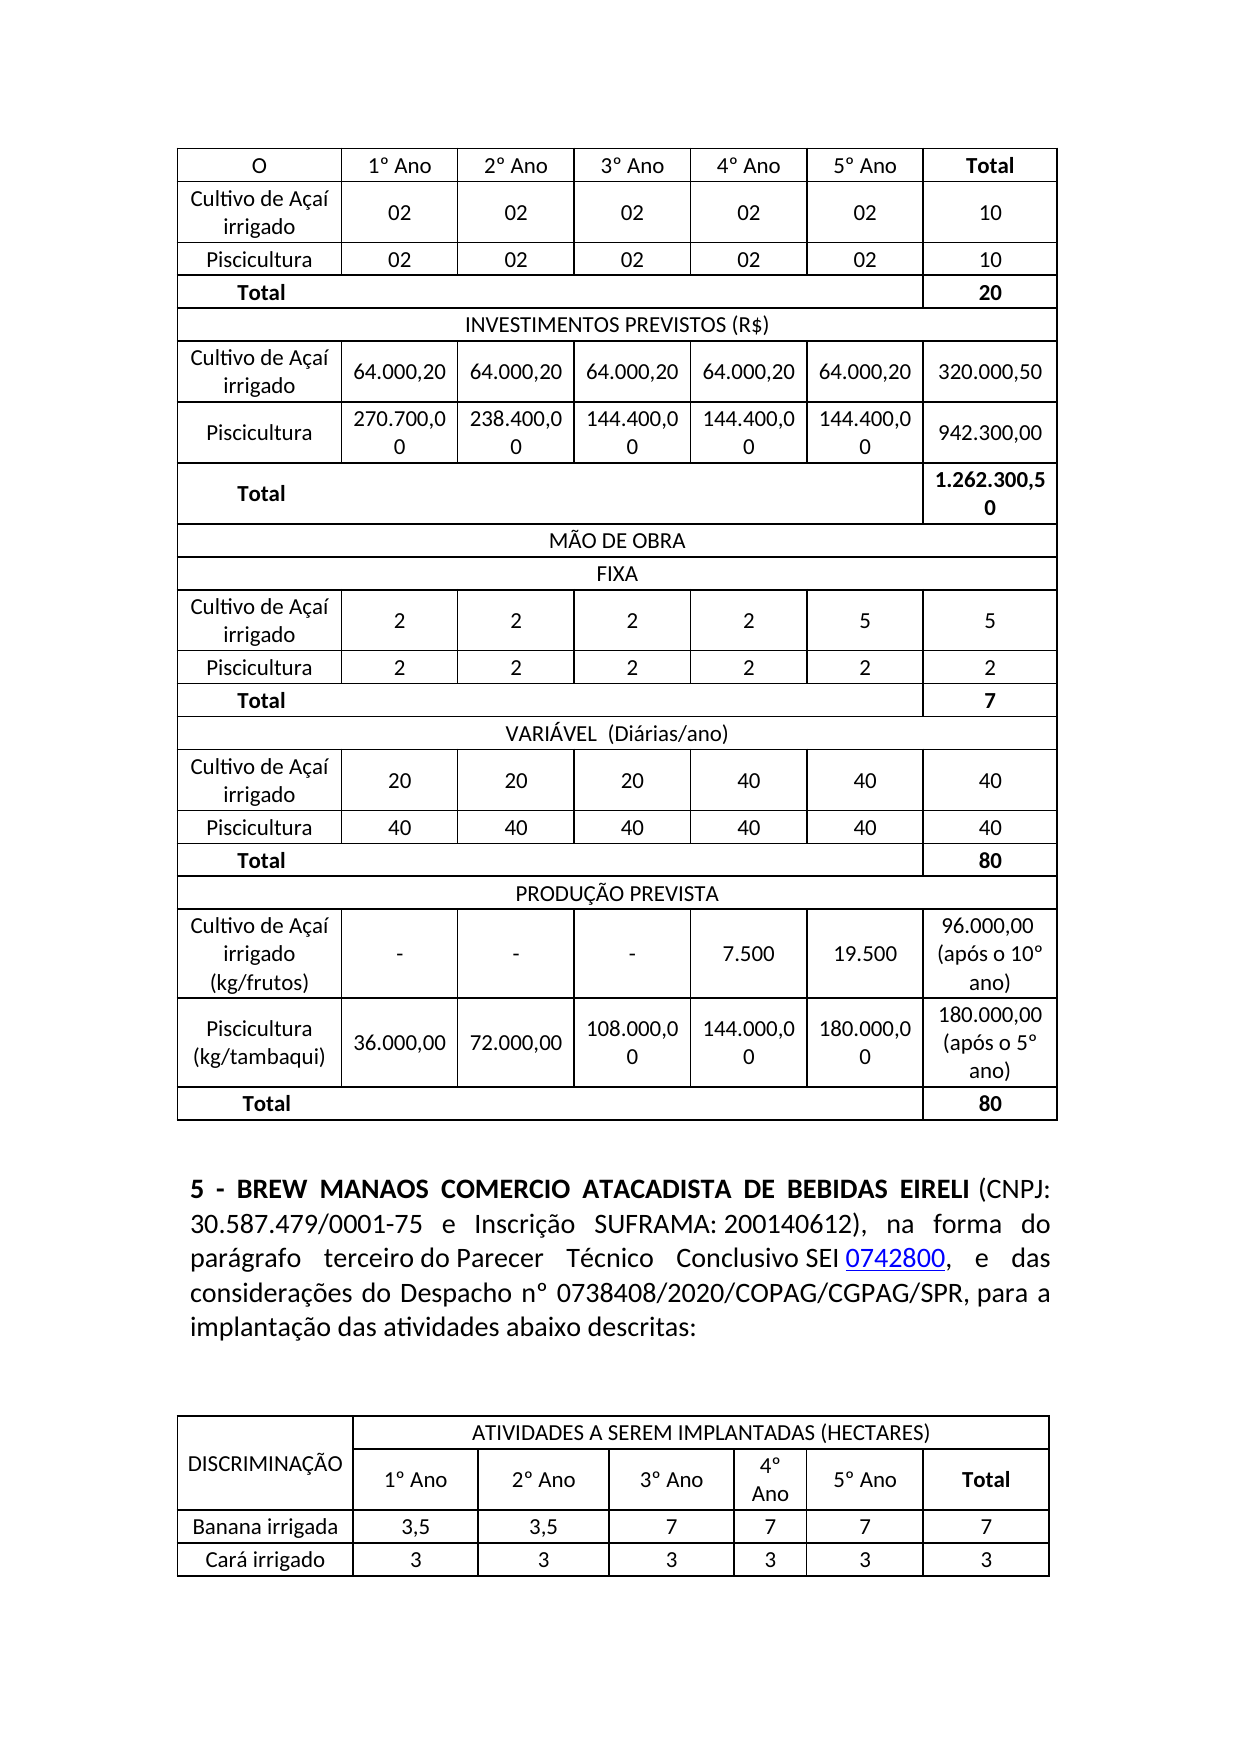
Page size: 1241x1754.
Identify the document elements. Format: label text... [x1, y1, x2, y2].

table_cell 5 [924, 591, 1056, 650]
table_cell 96.000,00 (após o 10º ano) [924, 910, 1056, 997]
table_cell 320.000,50 [924, 342, 1056, 401]
table_cell 2 [458, 591, 573, 650]
table_cell 40 [808, 811, 922, 842]
table_cell 4º Ano [691, 149, 806, 181]
table_cell 80 [924, 1088, 1056, 1119]
table_cell - [575, 910, 690, 997]
table_cell 180.000,00 [808, 999, 922, 1086]
table_cell Total [178, 1088, 922, 1119]
table_cell Piscicultura [178, 403, 341, 462]
table_cell 72.000,00 [458, 999, 573, 1086]
table_cell Piscicultura (kg/tambaqui) [178, 999, 341, 1086]
table_cell Cará irrigado [178, 1544, 352, 1575]
table_cell 5º Ano [807, 1450, 922, 1509]
table_cell 942.300,00 [924, 403, 1056, 462]
table_cell 02 [342, 182, 457, 241]
table_cell 2 [924, 651, 1056, 683]
table_cell Total [178, 844, 922, 875]
table_cell 180.000,00 (após o 5º ano) [924, 999, 1056, 1086]
table_cell 7 [807, 1511, 922, 1542]
table_cell 40 [924, 811, 1056, 842]
table_cell 7 [610, 1511, 733, 1542]
table_cell - [342, 910, 457, 997]
table_cell 36.000,00 [342, 999, 457, 1086]
table_cell 19.500 [808, 910, 922, 997]
table_cell 20 [575, 750, 690, 809]
table_cell 3,5 [479, 1511, 608, 1542]
table_cell 144.000,00 [691, 999, 806, 1086]
table_cell VARIÁVEL (Diárias/ano) [178, 717, 1056, 748]
table_cell 7 [735, 1511, 806, 1542]
table_cell 64.000,20 [458, 342, 573, 401]
table_cell 238.400,00 [458, 403, 573, 462]
table_header ATIVIDADES A SEREM IMPLANTADAS (HECTARES) [354, 1417, 1048, 1448]
table_cell 2 [691, 591, 806, 650]
table_cell 10 [924, 243, 1056, 274]
table_cell Banana irrigada [178, 1511, 352, 1542]
table_cell 2º Ano [458, 149, 573, 181]
table_cell 02 [808, 182, 922, 241]
table_cell 3 [924, 1544, 1048, 1575]
table_cell 20 [458, 750, 573, 809]
table_cell 2 [575, 591, 690, 650]
table_cell FIXA [178, 558, 1056, 589]
table_cell 64.000,20 [575, 342, 690, 401]
table_cell 02 [575, 182, 690, 241]
table_cell 1.262.300,50 [924, 464, 1056, 523]
table_cell 3 [479, 1544, 608, 1575]
table_cell 7 [924, 1511, 1048, 1542]
table_cell 2 [691, 651, 806, 683]
table_cell - [458, 910, 573, 997]
table_cell 3 [610, 1544, 733, 1575]
table_cell Piscicultura [178, 243, 341, 274]
table_cell 80 [924, 844, 1056, 875]
table_cell 10 [924, 182, 1056, 241]
table_cell INVESTIMENTOS PREVISTOS (R$) [178, 309, 1056, 340]
table_cell 40 [924, 750, 1056, 809]
table_cell 1º Ano [342, 149, 457, 181]
table_cell 40 [691, 811, 806, 842]
table_cell 02 [691, 182, 806, 241]
table_cell 02 [458, 182, 573, 241]
table_cell 108.000,00 [575, 999, 690, 1086]
table_cell PRODUÇÃO PREVISTA [178, 877, 1056, 908]
table_cell Total [924, 1450, 1048, 1509]
table_cell 2 [458, 651, 573, 683]
table_cell 144.400,00 [808, 403, 922, 462]
table_cell 3 [735, 1544, 806, 1575]
table_cell 02 [691, 243, 806, 274]
table_cell Total [178, 464, 922, 523]
table_cell Total [178, 276, 922, 307]
table_cell 2 [342, 591, 457, 650]
table_cell 40 [808, 750, 922, 809]
table_cell 2 [575, 651, 690, 683]
table_cell 02 [808, 243, 922, 274]
table_cell 20 [924, 276, 1056, 307]
table_cell 64.000,20 [691, 342, 806, 401]
table_cell 144.400,00 [691, 403, 806, 462]
table_cell 40 [691, 750, 806, 809]
table_cell 02 [575, 243, 690, 274]
table_cell 5º Ano [808, 149, 922, 181]
table_cell 2 [808, 651, 922, 683]
table_cell 64.000,20 [808, 342, 922, 401]
table_cell 02 [458, 243, 573, 274]
table_cell 7.500 [691, 910, 806, 997]
table_cell 20 [342, 750, 457, 809]
table_cell 5 [808, 591, 922, 650]
table_cell Cultivo de Açaí irrigado [178, 342, 341, 401]
text 5 - BREW MANAOS COMERCIO ATACADISTA DE BEBIDAS EIRELI (CNPJ: 30.587.479/0001-75 e Inscrição SUFRAMA: 200140612), na forma do parágrafo terceiro do Parecer Técnico Conclusivo SEI 0742800, e das considerações do Despacho nº 0738408/2020/COPAG/CGPAG/SPR, para a implantação das atividades abaixo descritas: [190, 1171, 1051, 1343]
table_cell Piscicultura [178, 811, 341, 842]
table_cell 40 [575, 811, 690, 842]
table_cell 3 [354, 1544, 477, 1575]
table_cell MÃO DE OBRA [178, 525, 1056, 556]
table_cell Cultivo de Açaí irrigado [178, 591, 341, 650]
table_cell Total [178, 684, 922, 716]
table_cell 02 [342, 243, 457, 274]
table_cell 4º Ano [735, 1450, 806, 1509]
table_cell 270.700,00 [342, 403, 457, 462]
table_cell 40 [458, 811, 573, 842]
table_cell Cultivo de Açaí irrigado (kg/frutos) [178, 910, 341, 997]
table_cell 3º Ano [575, 149, 690, 181]
table_cell 144.400,00 [575, 403, 690, 462]
table_cell 1º Ano [354, 1450, 477, 1509]
table_cell Cultivo de Açaí irrigado [178, 182, 341, 241]
table_cell 40 [342, 811, 457, 842]
table_cell Total [924, 149, 1056, 181]
table_cell 3º Ano [610, 1450, 733, 1509]
table_cell 64.000,20 [342, 342, 457, 401]
table_cell 3 [807, 1544, 922, 1575]
table_header O [178, 149, 341, 181]
table_cell 2 [342, 651, 457, 683]
table_cell 3,5 [354, 1511, 477, 1542]
table_cell 7 [924, 684, 1056, 716]
table_cell 2º Ano [479, 1450, 608, 1509]
table_header DISCRIMINAÇÃO [178, 1417, 352, 1509]
table_cell Piscicultura [178, 651, 341, 683]
table_cell Cultivo de Açaí irrigado [178, 750, 341, 809]
